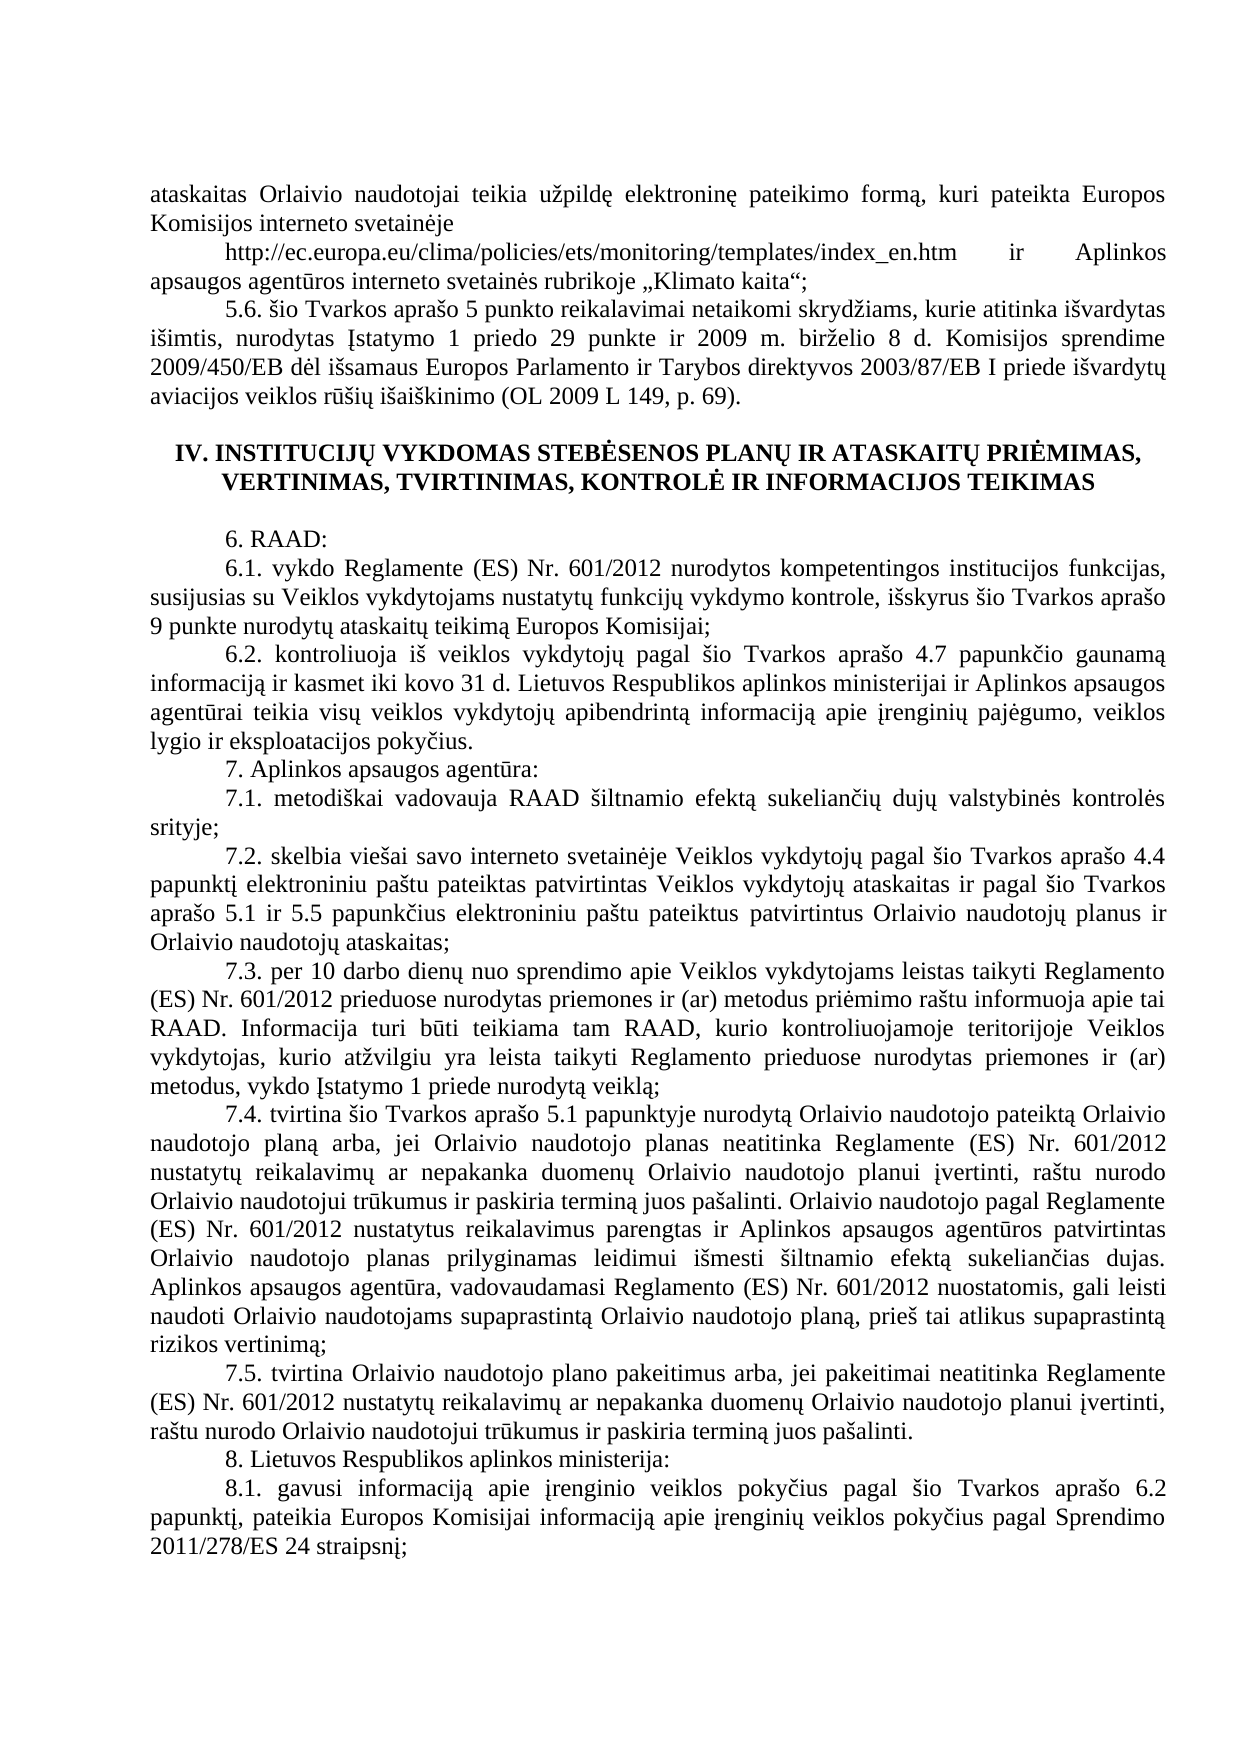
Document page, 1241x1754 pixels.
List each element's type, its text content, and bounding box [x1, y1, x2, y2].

text 7.3. per 10 darbo dienų nuo sprendimo apie Veiklos vykdytojams leistas taikyti Reglamento (ES) Nr. 601/2012 prieduose nurodytas priemones ir (ar) metodus priėmimo raštu informuoja apie tai RAAD. Informacija turi būti teikiama tam RAAD, kurio kontroliuojamoje teritorijoje Veiklos vykdytojas, kurio atžvilgiu yra leista taikyti Reglamento prieduose nurodytas priemones ir (ar) metodus, vykdo Įstatymo 1 priede nurodytą veiklą; [150, 956, 1167, 1099]
text 6. RAAD: [150, 524, 1167, 553]
text 7.4. tvirtina šio Tvarkos aprašo 5.1 papunktyje nurodytą Orlaivio naudotojo pateiktą Orlaivio naudotojo planą arba, jei Orlaivio naudotojo planas neatitinka Reglamente (ES) Nr. 601/2012 nustatytų reikalavimų ar nepakanka duomenų Orlaivio naudotojo planui įvertinti, raštu nurodo Orlaivio naudotojui trūkumus ir paskiria terminą juos pašalinti. Orlaivio naudotojo pagal Reglamente (ES) Nr. 601/2012 nustatytus reikalavimus parengtas ir Aplinkos apsaugos agentūros patvirtintas Orlaivio naudotojo planas prilyginamas leidimui išmesti šiltnamio efektą sukeliančias dujas. Aplinkos apsaugos agentūra, vadovaudamasi Reglamento (ES) Nr. 601/2012 nuostatomis, gali leisti naudoti Orlaivio naudotojams supaprastintą Orlaivio naudotojo planą, prieš tai atlikus supaprastintą rizikos vertinimą; [150, 1099, 1167, 1358]
text 7. Aplinkos apsaugos agentūra: [150, 754, 1167, 783]
text 7.5. tvirtina Orlaivio naudotojo plano pakeitimus arba, jei pakeitimai neatitinka Reglamente (ES) Nr. 601/2012 nustatytų reikalavimų ar nepakanka duomenų Orlaivio naudotojo planui įvertinti, raštu nurodo Orlaivio naudotojui trūkumus ir paskiria terminą juos pašalinti. [150, 1358, 1167, 1444]
text 7.2. skelbia viešai savo interneto svetainėje Veiklos vykdytojų pagal šio Tvarkos aprašo 4.4 papunktį elektroniniu paštu pateiktas patvirtintas Veiklos vykdytojų ataskaitas ir pagal šio Tvarkos aprašo 5.1 ir 5.5 papunkčius elektroniniu paštu pateiktus patvirtintus Orlaivio naudotojų planus ir Orlaivio naudotojų ataskaitas; [150, 841, 1167, 956]
text 5.6. šio Tvarkos aprašo 5 punkto reikalavimai netaikomi skrydžiams, kurie atitinka išvardytas išimtis, nurodytas Įstatymo 1 priedo 29 punkte ir 2009 m. birželio 8 d. Komisijos sprendime 2009/450/EB dėl išsamaus Europos Parlamento ir Tarybos direktyvos 2003/87/EB I priede išvardytų aviacijos veiklos rūšių išaiškinimo (OL 2009 L 149, p. 69). [150, 294, 1167, 409]
text 8.1. gavusi informaciją apie įrenginio veiklos pokyčius pagal šio Tvarkos aprašo 6.2 papunktį, pateikia Europos Komisijai informaciją apie įrenginių veiklos pokyčius pagal Sprendimo 2011/278/ES 24 straipsnį; [150, 1473, 1167, 1559]
text 6.2. kontroliuoja iš veiklos vykdytojų pagal šio Tvarkos aprašo 4.7 papunkčio gaunamą informaciją ir kasmet iki kovo 31 d. Lietuvos Respublikos aplinkos ministerijai ir Aplinkos apsaugos agentūrai teikia visų veiklos vykdytojų apibendrintą informaciją apie įrenginių pajėgumo, veiklos lygio ir eksploatacijos pokyčius. [150, 639, 1167, 754]
text http://ec.europa.eu/clima/policies/ets/monitoring/templates/index_en.htm ir Aplinkos apsaugos agentūros interneto svetainės rubrikoje „Klimato kaita“; [150, 237, 1167, 294]
text 8. Lietuvos Respublikos aplinkos ministerija: [150, 1444, 1167, 1473]
text 6.1. vykdo Reglamente (ES) Nr. 601/2012 nurodytos kompetentingos institucijos funkcijas, susijusias su Veiklos vykdytojams nustatytų funkcijų vykdymo kontrole, išskyrus šio Tvarkos aprašo 9 punkte nurodytų ataskaitų teikimą Europos Komisijai; [150, 553, 1167, 639]
text IV. institucijų vykdomas stebėsenos planų ir ataskaitų priėmimas, vertinimas, tvirtinimas, kontrolė ir informacijos teikimas [150, 438, 1167, 496]
text ataskaitas Orlaivio naudotojai teikia užpildę elektroninę pateikimo formą, kuri pateikta Europos Komisijos interneto svetainėje [150, 179, 1167, 237]
text 7.1. metodiškai vadovauja RAAD šiltnamio efektą sukeliančių dujų valstybinės kontrolės srityje; [150, 783, 1167, 841]
